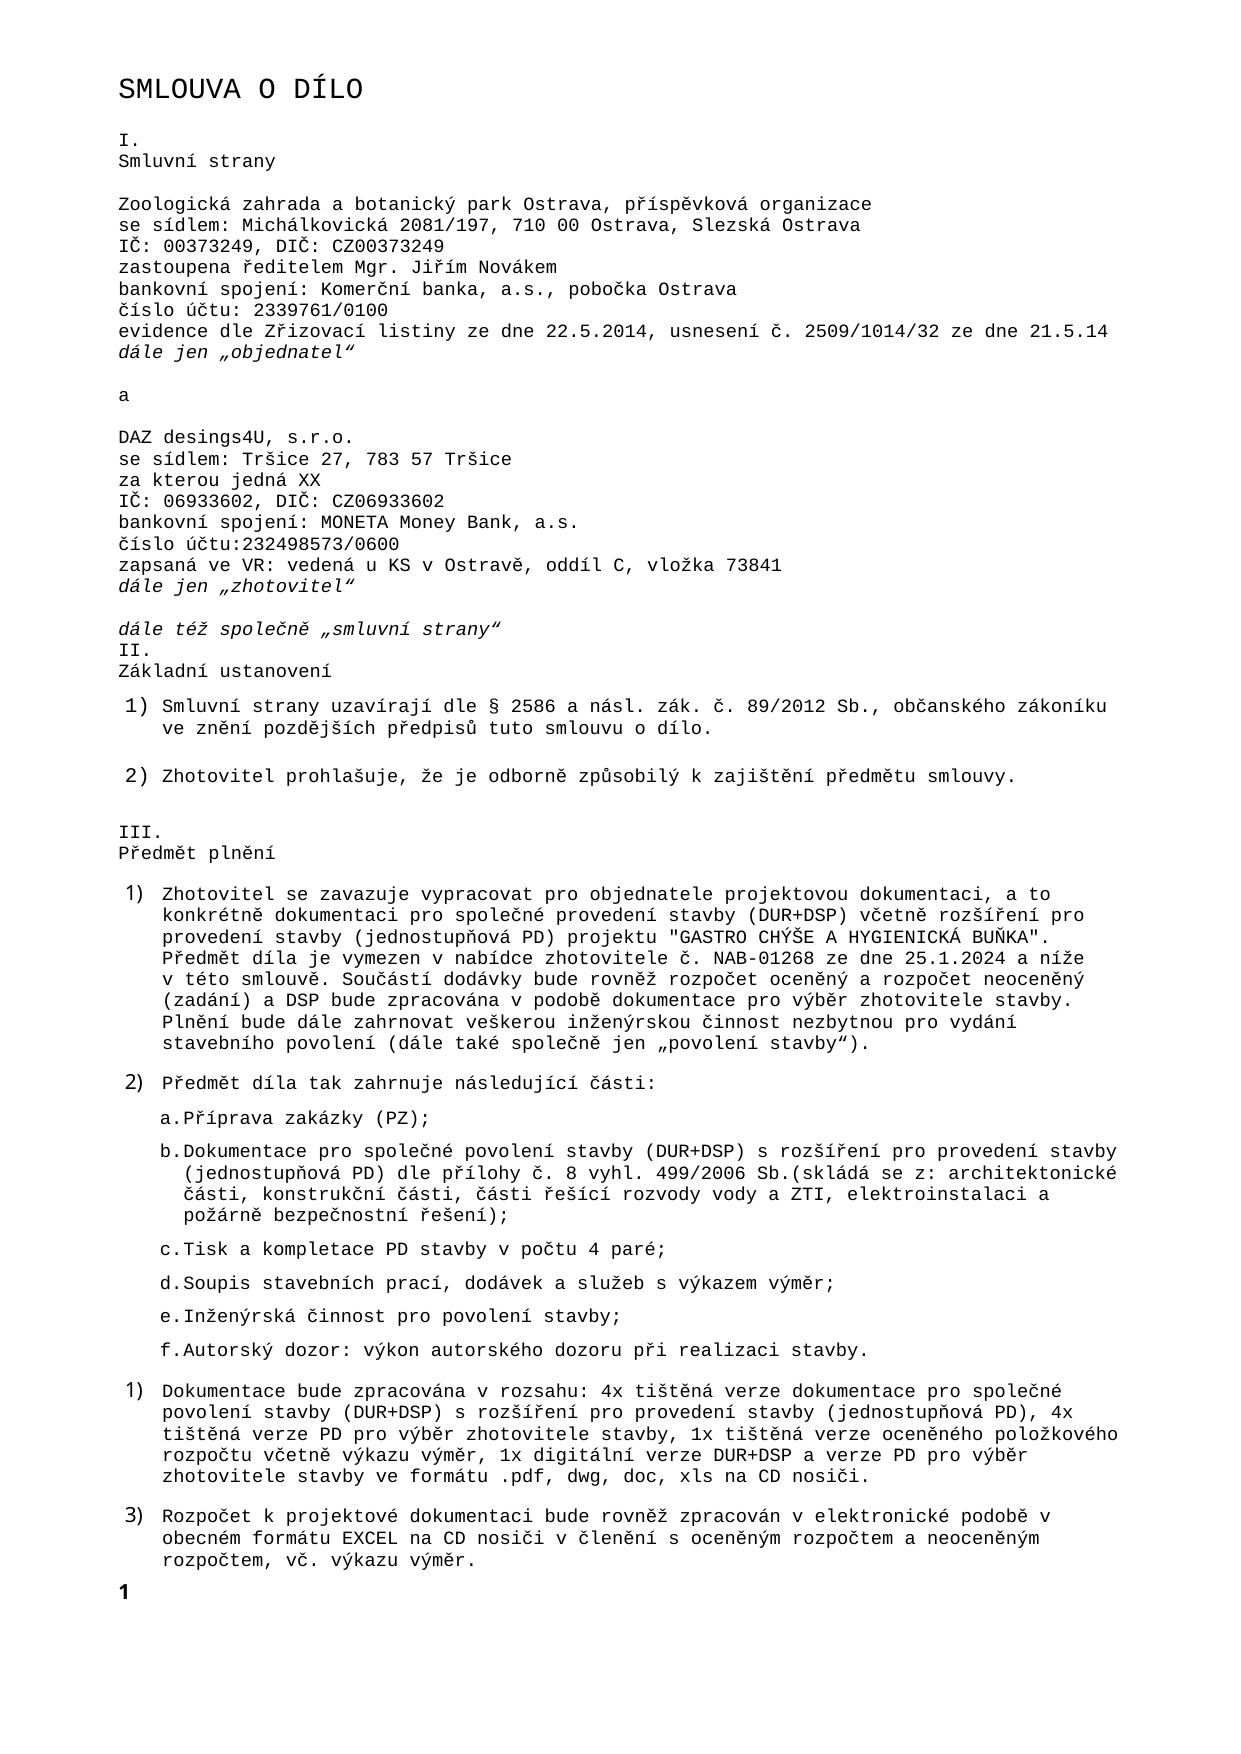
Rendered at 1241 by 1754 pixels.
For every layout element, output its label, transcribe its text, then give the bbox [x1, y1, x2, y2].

text za kterou jedná XX [118, 471, 1122, 492]
text dále jen „objednatel“ [118, 343, 1122, 364]
text zapsaná ve VR: vedená u KS v Ostravě, oddíl C, vložka 73841 [118, 556, 1122, 577]
list Dokumentace bude zpracována v rozsahu: 4x tištěná verze dokumentace pro společné povolení stavby (DUR+DSP) s rozšíření pro provedení stavby (jednostupňová PD), 4x tištěná verze PD pro výběr zhotovitele stavby, 1x tištěná verze oceněného položkového rozpočtu včetně výkazu výměr, 1x digitální verze DUR+DSP a verze PD pro výběr zhotovitele stavby ve formátu .pdf, dwg, doc, xls na CD nosiči. [124, 1375, 1122, 1488]
text číslo účtu: 2339761/0100 [118, 301, 1122, 322]
text číslo účtu:232498573/0600 [118, 534, 1122, 556]
list Dokumentace pro společné povolení stavby (DUR+DSP) s rozšíření pro provedení stavby (jednostupňová PD) dle přílohy č. 8 vyhl. 499/2006 Sb.(skládá se z: architektonické části, konstrukční části, části řešící rozvody vody a ZTI, elektroinstalaci a požárně bezpečnostní řešení); [159, 1142, 1122, 1227]
text evidence dle Zřizovací listiny ze dne 22.5.2014, usnesení č. 2509/1014/32 ze dne 21.5.14 [118, 322, 1122, 343]
list Autorský dozor: výkon autorského dozoru při realizaci stavby. [159, 1341, 1122, 1362]
list Příprava zakázky (PZ); [159, 1108, 1122, 1130]
text Smluvní strany [118, 152, 1122, 173]
text II. [118, 641, 1122, 662]
text Zoologická zahrada a botanický park Ostrava, příspěvková organizace [118, 194, 1122, 216]
text IČ: 06933602, DIČ: CZ06933602 [118, 492, 1122, 513]
text IČ: 00373249, DIČ: CZ00373249 [118, 237, 1122, 258]
text bankovní spojení: MONETA Money Bank, a.s. [118, 513, 1122, 534]
list Zhotovitel se zavazuje vypracovat pro objednatele projektovou dokumentaci, a to konkrétně dokumentaci pro společné provedení stavby (DUR+DSP) včetně rozšíření pro provedení stavby (jednostupňová PD) projektu "GASTRO CHÝŠE A HYGIENICKÁ BUŇKA". Předmět díla je vymezen v nabídce zhotovitele č. NAB-01268 ze dne 25.1.2024 a níže v této smlouvě. Součástí dodávky bude rovněž rozpočet oceněný a rozpočet neoceněný (zadání) a DSP bude zpracována v podobě dokumentace pro výběr zhotovitele stavby. Plnění bude dále zahrnovat veškerou inženýrskou činnost nezbytnou pro vydání stavebního povolení (dále také společně jen „povolení stavby“). [124, 878, 1122, 1055]
text DAZ desings4U, s.r.o. [118, 428, 1122, 449]
text Základní ustanovení [118, 662, 1122, 683]
list Zhotovitel prohlašuje, že je odborně způsobilý k zajištění předmětu smlouvy. [124, 765, 1122, 789]
text I. [118, 131, 1122, 152]
text dále též společně „smluvní strany“ [118, 619, 1122, 641]
text dále jen „zhotovitel“ [118, 577, 1122, 598]
list Smluvní strany uzavírají dle § 2586 a násl. zák. č. 89/2012 Sb., občanského zákoníku ve znění pozdějších předpisů tuto smlouvu o dílo. [124, 696, 1122, 740]
list Rozpočet k projektové dokumentaci bude rovněž zpracován v elektronické podobě v obecném formátu EXCEL na CD nosiči v členění s oceněným rozpočtem a neoceněným rozpočtem, vč. výkazu výměr. [124, 1501, 1122, 1572]
list Předmět díla tak zahrnuje následující části: [124, 1067, 1122, 1096]
list Tisk a kompletace PD stavby v počtu 4 paré; [159, 1240, 1122, 1261]
text zastoupena ředitelem Mgr. Jiřím Novákem [118, 258, 1122, 279]
text Předmět plnění [118, 844, 1122, 865]
text se sídlem: Tršice 27, 783 57 Tršice [118, 449, 1122, 471]
list Soupis stavebních prací, dodávek a služeb s výkazem výměr; [159, 1273, 1122, 1295]
list Inženýrská činnost pro povolení stavby; [159, 1307, 1122, 1328]
text III. [118, 823, 1122, 844]
text se sídlem: Michálkovická 2081/197, 710 00 Ostrava, Slezská Ostrava [118, 216, 1122, 237]
text a [118, 386, 1122, 407]
text bankovní spojení: Komerční banka, a.s., pobočka Ostrava [118, 279, 1122, 301]
text SMLOUVA O DÍLO [118, 74, 1122, 107]
